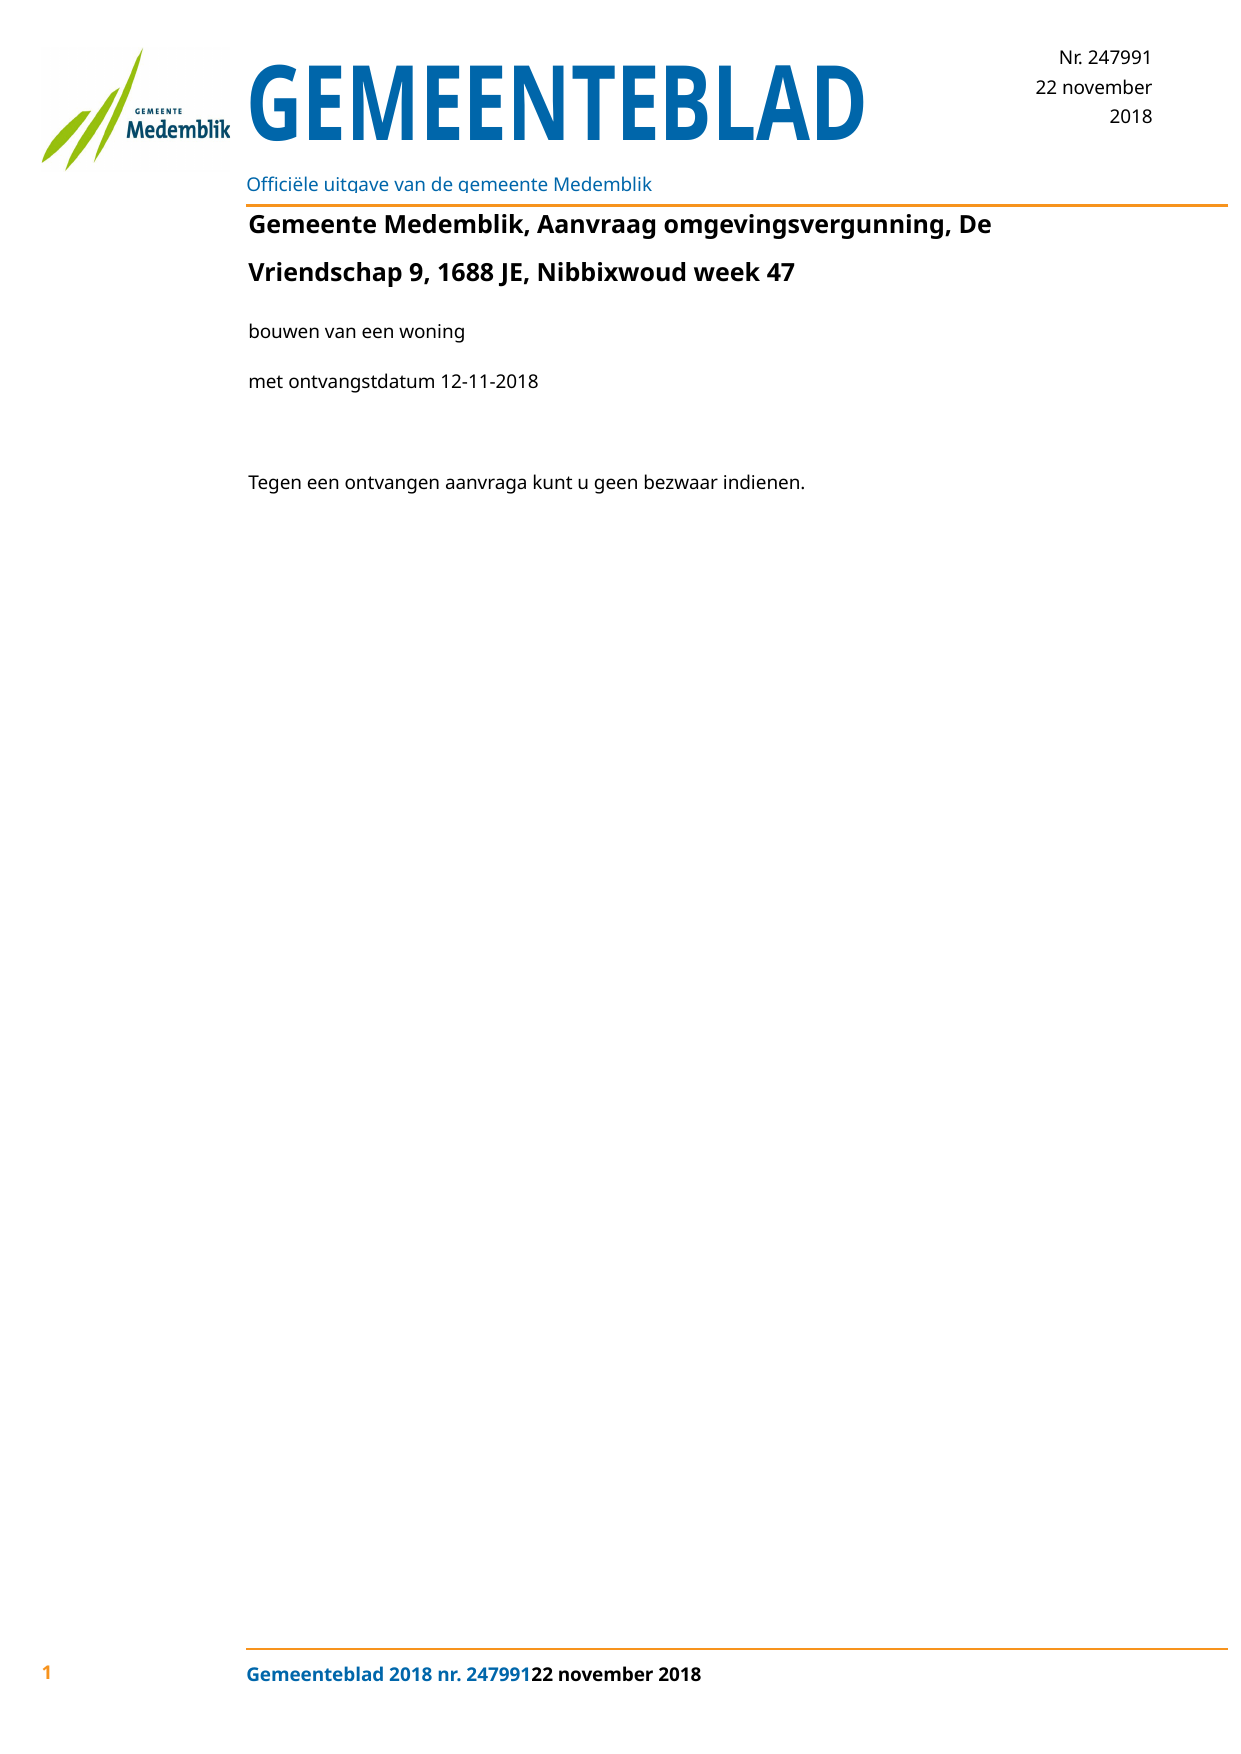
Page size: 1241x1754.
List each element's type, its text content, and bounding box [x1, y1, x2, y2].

picture [41, 47, 231, 172]
text met ontvangstdatum 12-11-2018 [248, 368, 1152, 394]
text Gemeente Medemblik, Aanvraag omgevingsvergunning, De Vriendschap 9, 1688 JE, Nibbixwoud week 47 [248, 207, 1152, 288]
text Tegen een ontvangen aanvraga kunt u geen bezwaar indienen. [248, 469, 1152, 495]
text bouwen van een woning [248, 318, 1152, 344]
